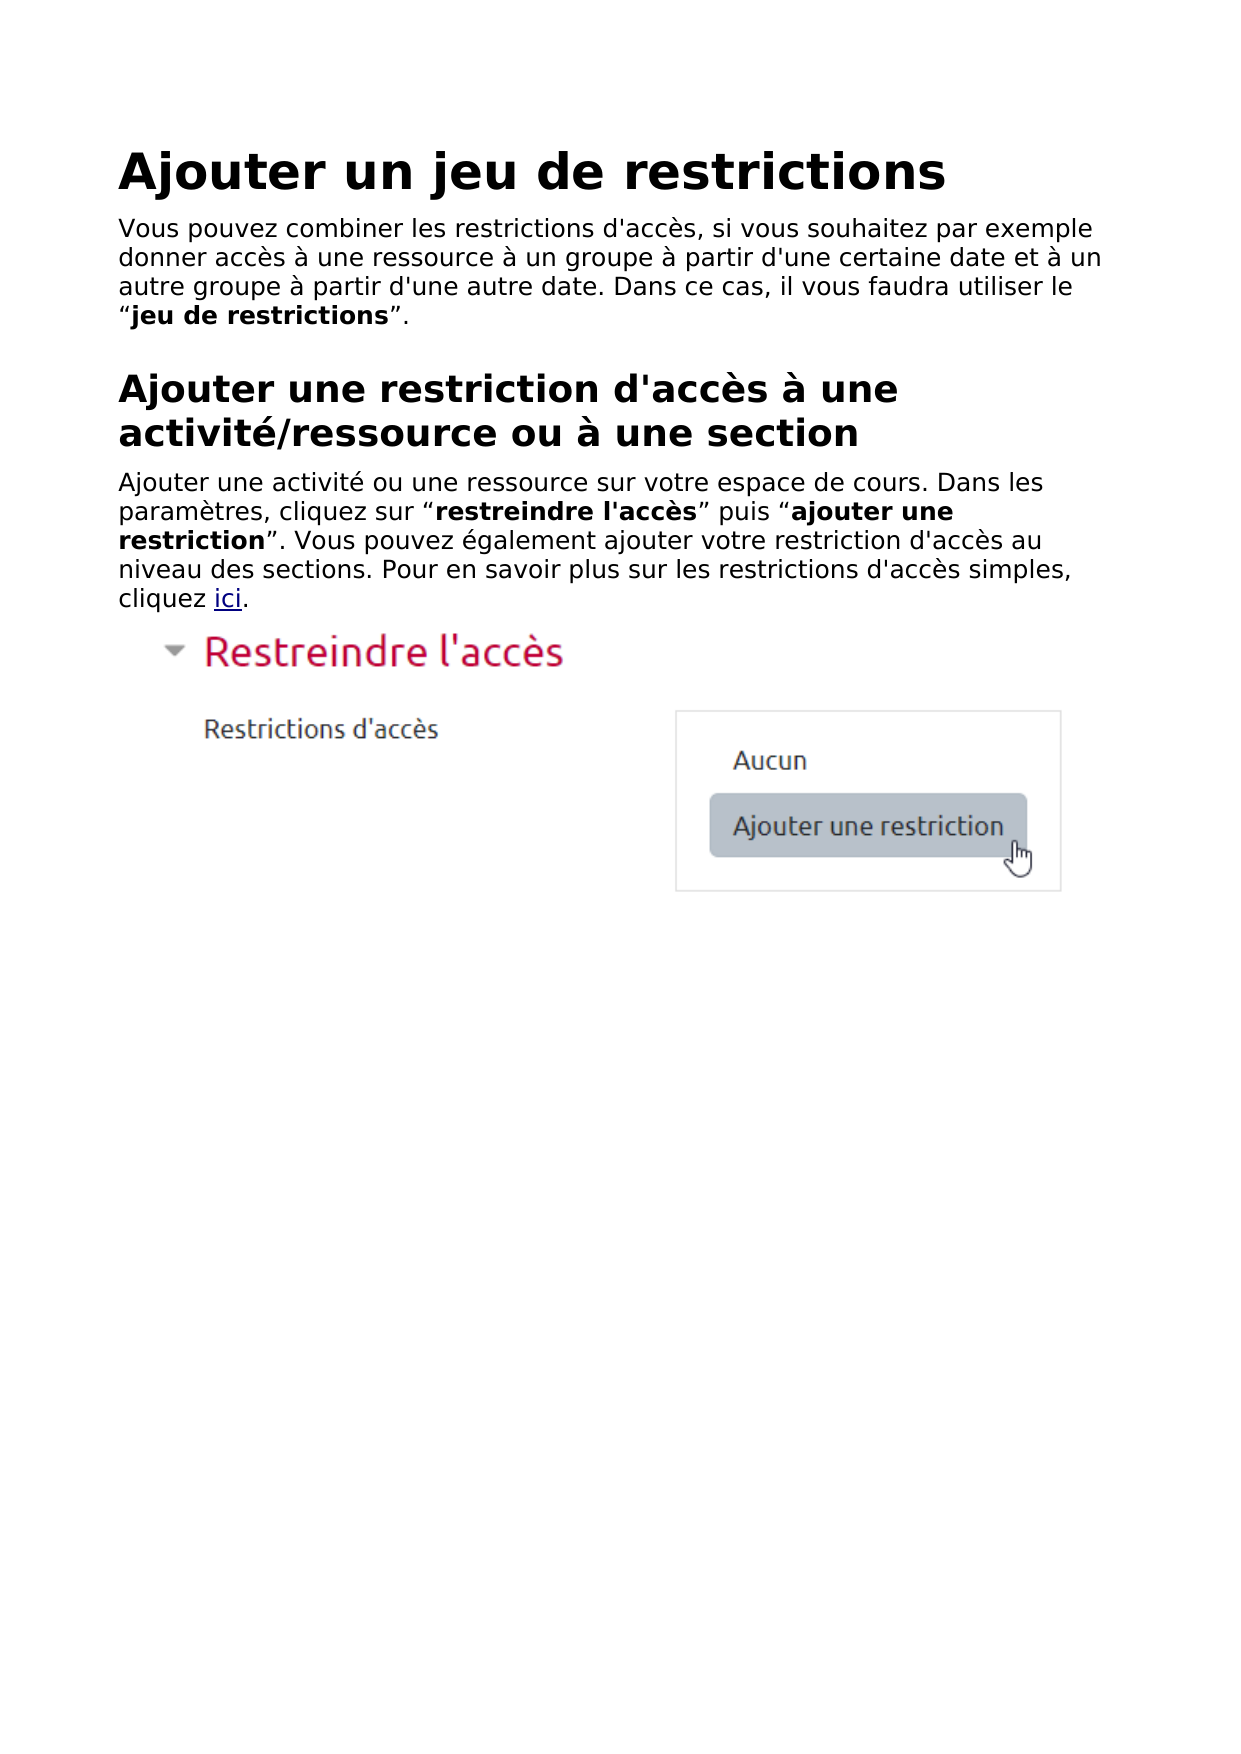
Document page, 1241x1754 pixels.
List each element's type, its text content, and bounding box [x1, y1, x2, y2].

picture [150, 626, 1090, 906]
text Ajouter une activité ou une ressource sur votre espace de cours. Dans les paramètres, cliquez sur “restreindre l'accès” puis “ajouter une restriction”. Vous pouvez également ajouter votre restriction d'accès au niveau des sections. Pour en savoir plus sur les restrictions d'accès simples, cliquez ici. [118, 468, 1122, 614]
text Vous pouvez combiner les restrictions d'accès, si vous souhaitez par exemple donner accès à une ressource à un groupe à partir d'une certaine date et à un autre groupe à partir d'une autre date. Dans ce cas, il vous faudra utiliser le “jeu de restrictions”. [118, 214, 1122, 331]
subtitle Ajouter un jeu de restrictions [118, 143, 1122, 201]
subtitle Ajouter une restriction d'accès à une activité/ressource ou à une section [118, 368, 1122, 455]
